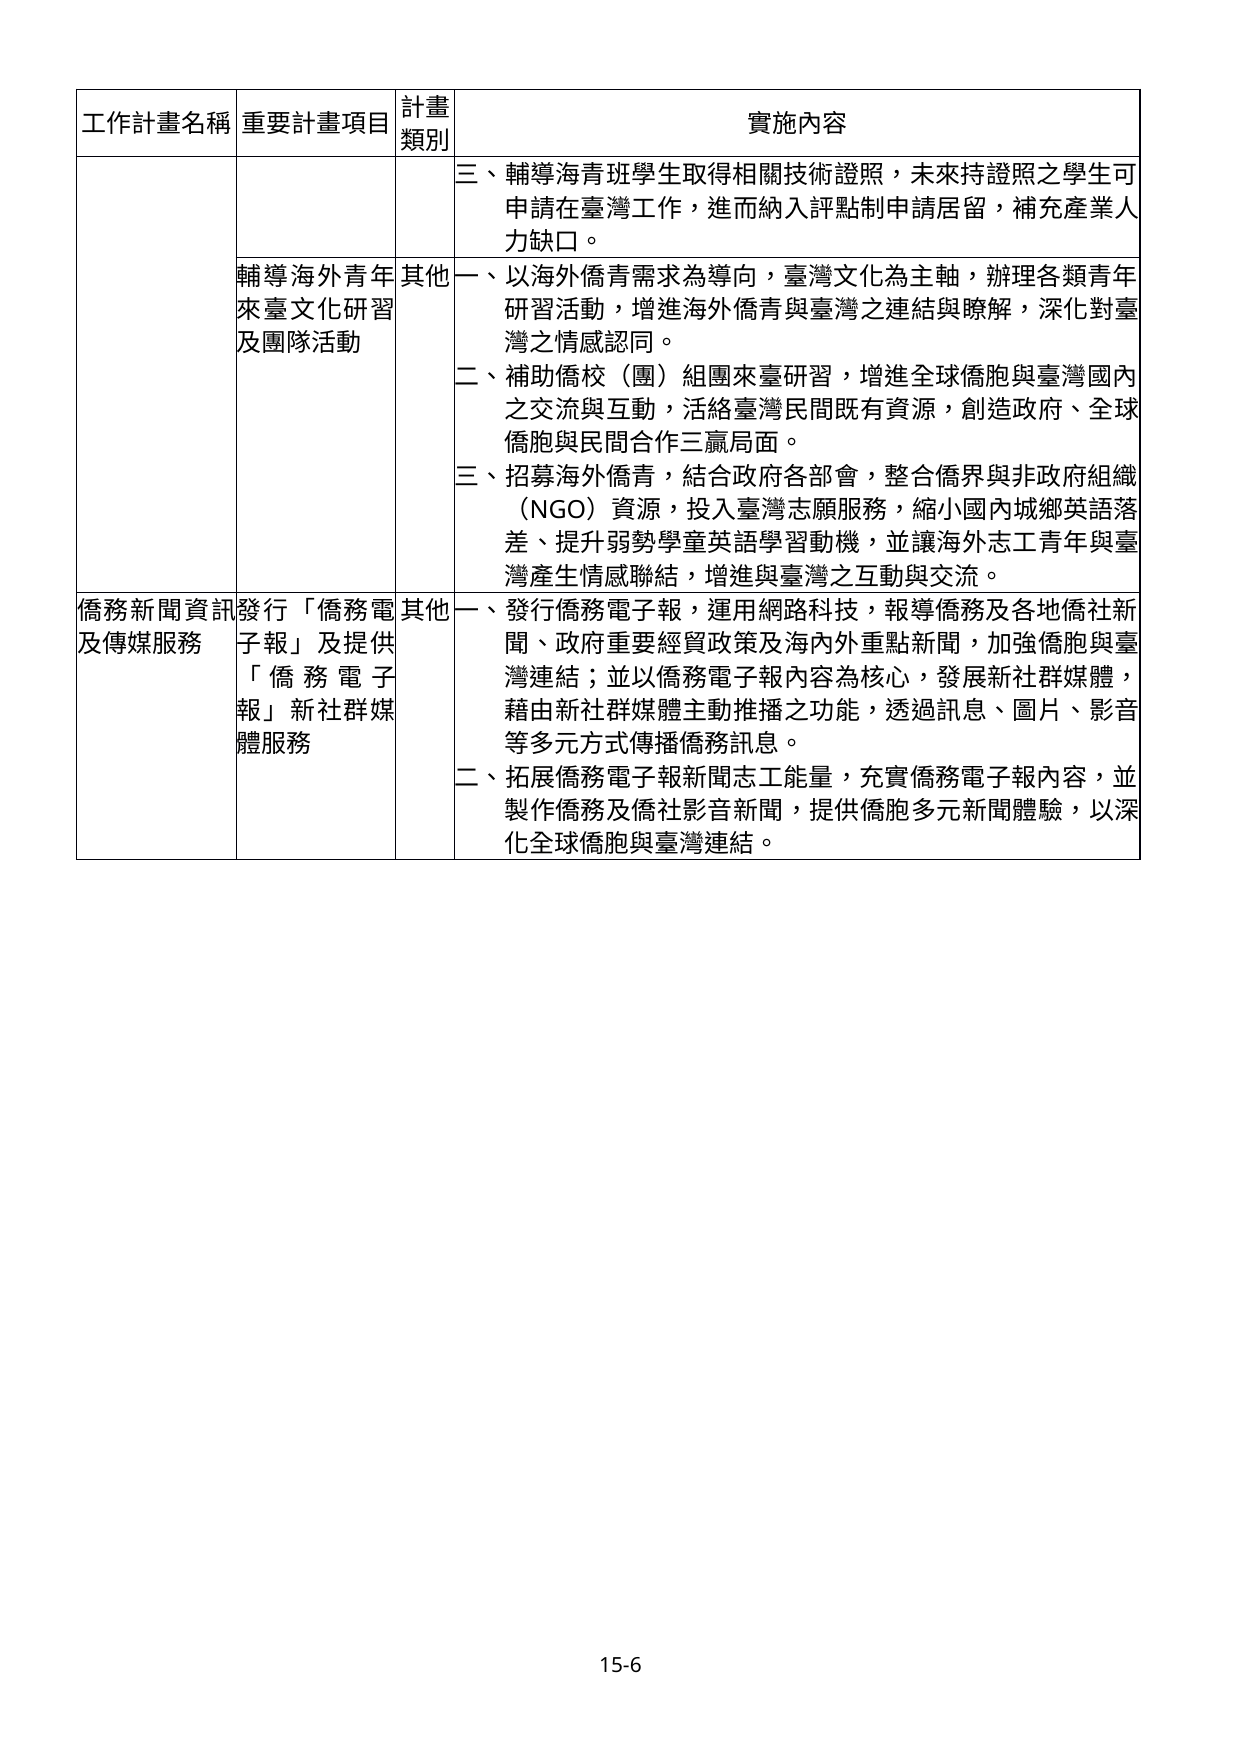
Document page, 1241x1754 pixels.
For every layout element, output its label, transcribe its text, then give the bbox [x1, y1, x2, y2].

table_cell 僑務新聞資訊及傳媒服務 [77, 593, 236, 859]
table_header 實施內容 [455, 90, 1139, 156]
table_cell [77, 157, 236, 592]
table_cell 一、以海外僑青需求為導向，臺灣文化為主軸，辦理各類青年研習活動，增進海外僑青與臺灣之連結與瞭解，深化對臺灣之情感認同。 二、補助僑校（團）組團來臺研習，增進全球僑胞與臺灣國內之交流與互動，活絡臺灣民間既有資源，創造政府、全球僑胞與民間合作三贏局面。 三、招募海外僑青，結合政府各部會，整合僑界與非政府組織（NGO）資源，投入臺灣志願服務，縮小國內城鄉英語落差、提升弱勢學童英語學習動機，並讓海外志工青年與臺灣產生情感聯結，增進與臺灣之互動與交流。 [455, 258, 1139, 592]
table_cell 其他 [396, 258, 454, 592]
table_cell [396, 157, 454, 257]
table_header 重要計畫項目 [237, 90, 395, 156]
table_cell 其他 [396, 593, 454, 859]
table_cell [237, 157, 395, 257]
table_cell 三、輔導海青班學生取得相關技術證照，未來持證照之學生可申請在臺灣工作，進而納入評點制申請居留，補充產業人力缺口。 [455, 157, 1139, 257]
table_header 工作計畫名稱 [77, 90, 236, 156]
table_cell 發行「僑務電子報」及提供「僑務電子報」新社群媒體服務 [237, 593, 395, 859]
table_cell 一、發行僑務電子報，運用網路科技，報導僑務及各地僑社新聞、政府重要經貿政策及海內外重點新聞，加強僑胞與臺灣連結；並以僑務電子報內容為核心，發展新社群媒體，藉由新社群媒體主動推播之功能，透過訊息、圖片、影音等多元方式傳播僑務訊息。 二、拓展僑務電子報新聞志工能量，充實僑務電子報內容，並製作僑務及僑社影音新聞，提供僑胞多元新聞體驗，以深化全球僑胞與臺灣連結。 [455, 593, 1139, 859]
table_header 計畫類別 [396, 90, 454, 156]
table_cell 輔導海外青年來臺文化研習及團隊活動 [237, 258, 395, 592]
